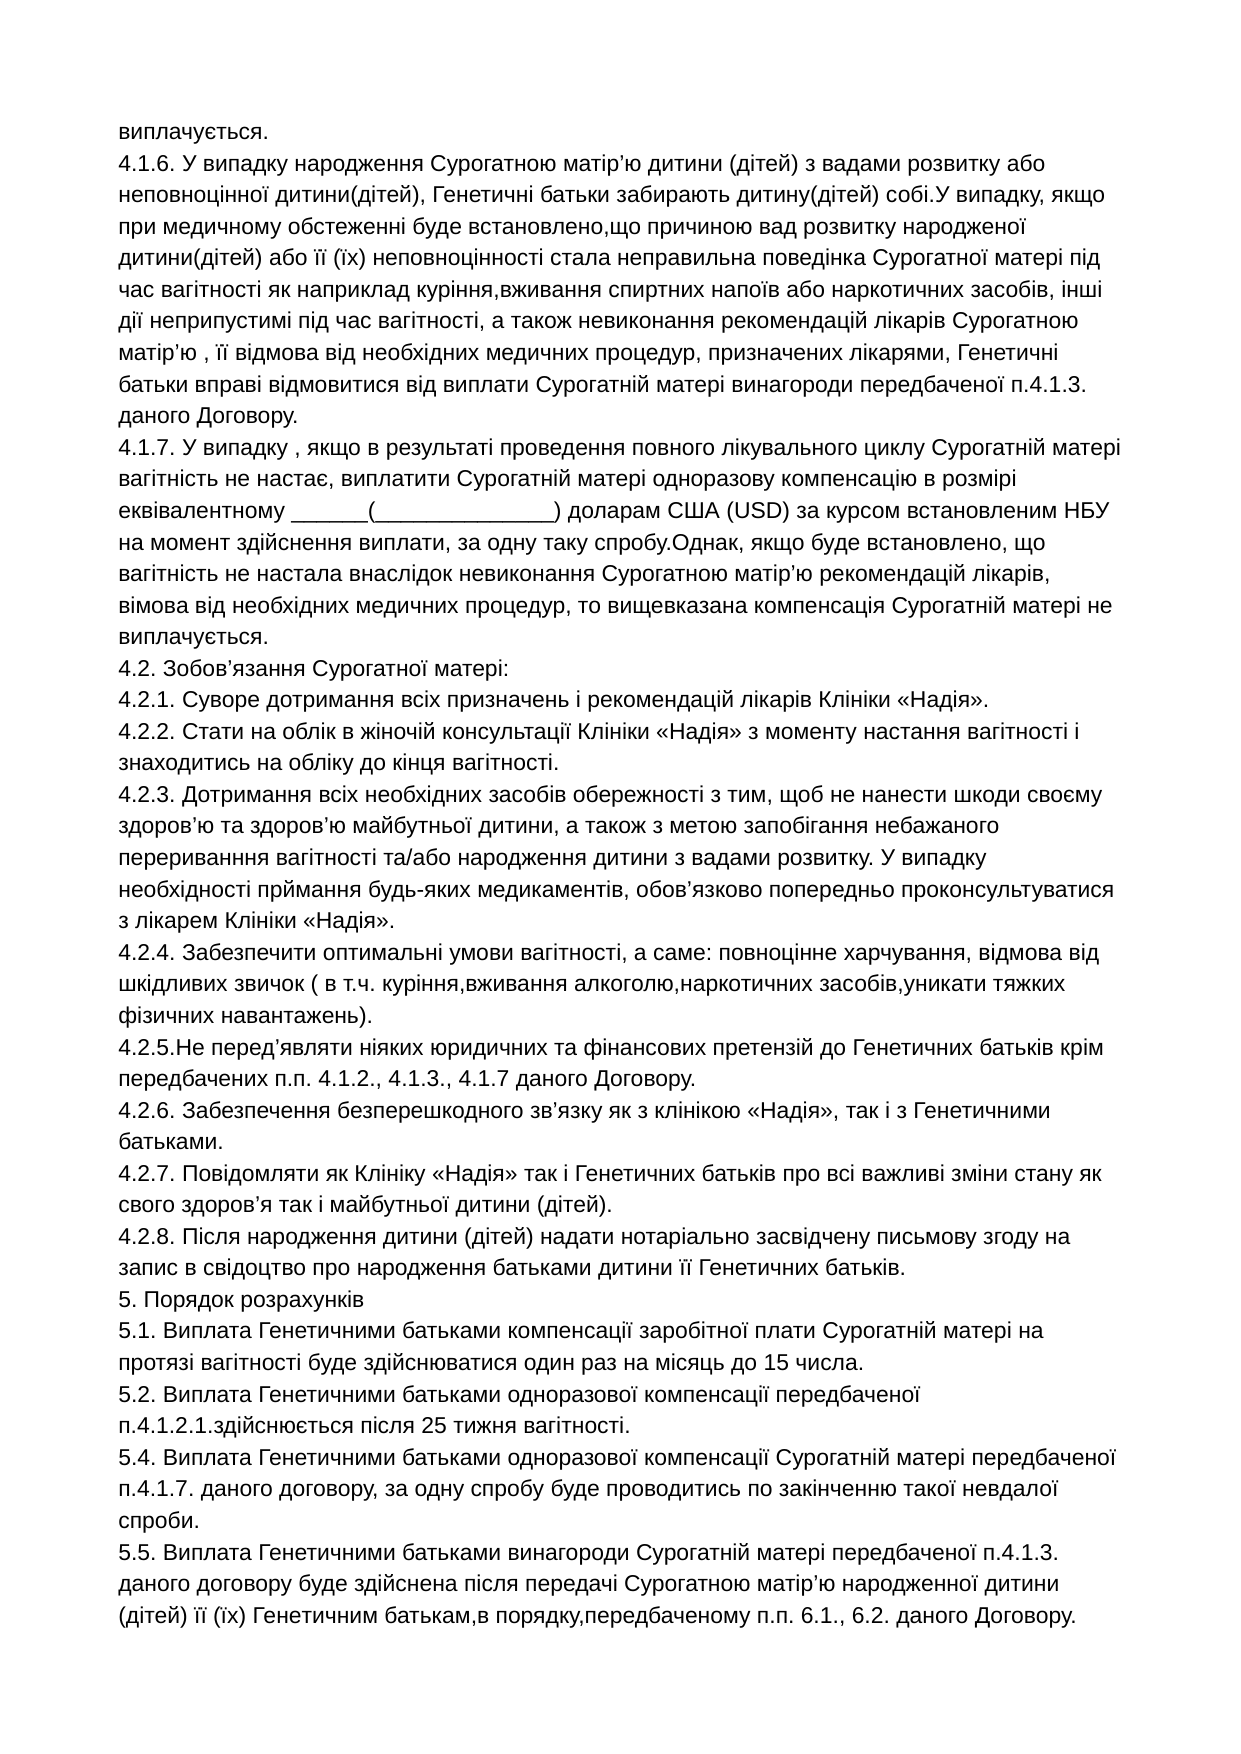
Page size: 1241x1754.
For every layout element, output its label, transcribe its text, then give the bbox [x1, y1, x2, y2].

text 4.2.6. Забезпечення безперешкодного зв’язку як з клінікою «Надія», так і з Генетичними батьками. [118, 1097, 1122, 1154]
text 4.2. Зобов’язання Сурогатної матері: [118, 655, 1122, 681]
text 4.2.4. Забезпечити оптимальні умови вагітності, а саме: повноцінне харчування, відмова від шкідливих звичок ( в т.ч. куріння,вживання алкоголю,наркотичних засобів,уникати тяжких фізичних навантажень). [118, 939, 1122, 1028]
text 4.2.7. Повідомляти як Клініку «Hадія» так і Генетичних батьків про всі важливі зміни стану як свого здоров’я так і майбутньої дитини (дітей). [118, 1160, 1122, 1218]
text 5.4. Виплата Генетичними батьками одноразової компенсації Сурогатній матері передбаченої п.4.1.7. даного договору, за одну спробу буде проводитись по закінченню такої невдалої спроби. [118, 1444, 1122, 1533]
text 5.2. Виплата Генетичними батьками одноразової компенсації передбаченої п.4.1.2.1.здійснюється після 25 тижня вагітності. [118, 1381, 1122, 1438]
text 5.1. Виплата Генетичними батьками компенсації заробітної плати Сурогатній матері на протязі вагітності буде здійснюватися один раз на місяць до 15 числа. [118, 1317, 1122, 1375]
text 5. Порядок розрахунків [118, 1286, 1122, 1312]
text 4.2.1. Суворе дотримання всіх призначень і рекомендацій лікарів Клініки «Надія». [118, 686, 1122, 713]
text 4.2.2. Стати на облік в жіночій консультації Клініки «Надія» з моменту настання вагітності і знаходитись на обліку до кінця вагітності. [118, 718, 1122, 776]
text 4.2.3. Дотримання всіх необхідних засобів обережності з тим, щоб не нанести шкоди своєму здоров’ю та здоров’ю майбутньої дитини, а також з метою запобігання небажаного перериванння вагітності та/або народження дитини з вадами розвитку. У випадку необхідності прймання будь-яких медикаментів, обов’язково попередньо проконсультуватися з лікарем Клініки «Надія». [118, 781, 1122, 933]
text 5.5. Виплата Генетичними батьками винагороди Сурогатній матері передбаченої п.4.1.3. даного договору буде здійснена після передачі Сурогатною матір’ю народженної дитини (дітей) її (їх) Генeтичним батькам,в порядку,передбаченому п.п. 6.1., 6.2. даного Договору. [118, 1538, 1122, 1628]
text 4.1.6. У випадку народження Сурогатною матір’ю дитини (дітей) з вадами розвитку або неповноцінної дитини(дітей), Генетичні батьки забирають дитину(дітей) собі.У випадку, якщо при медичному обстеженні буде встановлено,що причиною вад розвитку народженої дитини(дітей) або її (їх) неповноцінності стала неправильна поведінка Сурогатної матері під час вагітності як наприклад куріння,вживання спиртних напоїв або наркотичних засобів, інші дії неприпустимі під час вагітності, а також невиконання рекомендацій лікарів Сурогатною матір’ю , її відмова від необхідних медичних процедур, призначених лікарями, Генетичні батьки вправі відмовитися від виплати Сурогатній матері винагороди передбаченої п.4.1.3. даного Договору. [118, 150, 1122, 428]
text 4.1.7. У випадку , якщо в результаті проведення повного лікувального циклу Сурогатній матері вагітність не настає, виплатити Сурогатній матері одноразову компенсацію в розмірі еквівалентному ______(______________) доларам США (USD) за курсом встановленим НБУ на момент здійснення виплати, за одну таку спробу.Однак, якщо буде встановлено, що вагітність не настала внаслідок невиконання Сурогатною матір’ю рекомендацій лікарів, вімова від необхідних медичних процедур, то вищевказана компенсація Сурогатній матері не виплачується. [118, 434, 1122, 649]
text 4.2.8. Після народження дитини (дітей) надати нотаріально засвідчену письмову згоду на запис в свідоцтво про народження батьками дитини її Генетичних батьків. [118, 1223, 1122, 1281]
text виплачується. [118, 118, 1122, 144]
text 4.2.5.Не перед’являти ніяких юридичних та фінансових претензій до Генетичних батьків крім передбачених п.п. 4.1.2., 4.1.3., 4.1.7 даного Договору. [118, 1033, 1122, 1091]
